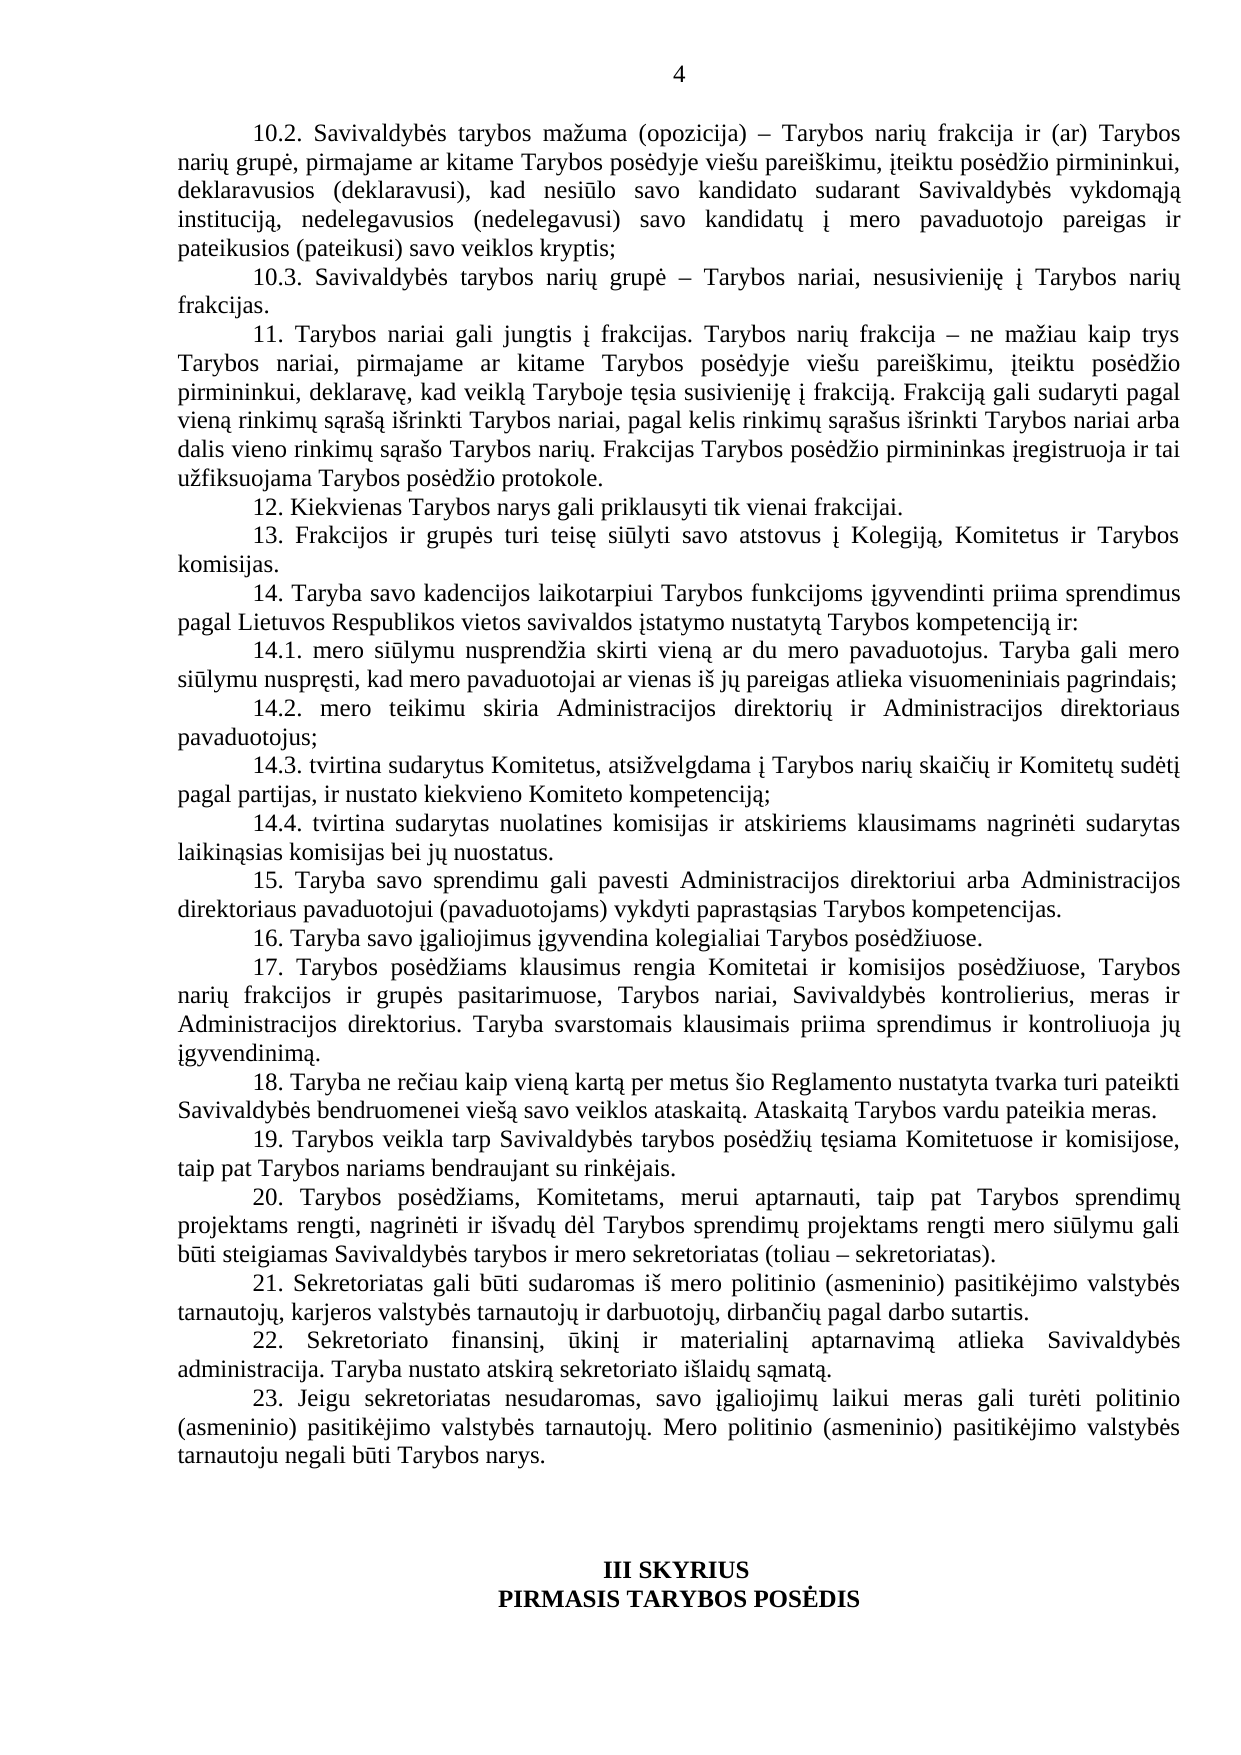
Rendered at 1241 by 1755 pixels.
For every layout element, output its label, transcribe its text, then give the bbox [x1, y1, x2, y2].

text 18. Taryba ne rečiau kaip vieną kartą per metus šio Reglamento nustatyta tvarka turi pateikti Savivaldybės bendruomenei viešą savo veiklos ataskaitą. Ataskaitą Tarybos vardu pateikia meras. [177, 1067, 1181, 1124]
text 14.1. mero siūlymu nusprendžia skirti vieną ar du mero pavaduotojus. Taryba gali mero siūlymu nuspręsti, kad mero pavaduotojai ar vienas iš jų pareigas atlieka visuomeniniais pagrindais; [177, 636, 1181, 693]
text 21. Sekretoriatas gali būti sudaromas iš mero politinio (asmeninio) pasitikėjimo valstybės tarnautojų, karjeros valstybės tarnautojų ir darbuotojų, dirbančių pagal darbo sutartis. [177, 1268, 1181, 1326]
text 15. Taryba savo sprendimu gali pavesti Administracijos direktoriui arba Administracijos direktoriaus pavaduotojui (pavaduotojams) vykdyti paprastąsias Tarybos kompetencijas. [177, 866, 1181, 923]
text 23. Jeigu sekretoriatas nesudaromas, savo įgaliojimų laikui meras gali turėti politinio (asmeninio) pasitikėjimo valstybės tarnautojų. Mero politinio (asmeninio) pasitikėjimo valstybės tarnautoju negali būti Tarybos narys. [177, 1383, 1181, 1469]
text 14.2. mero teikimu skiria Administracijos direktorių ir Administracijos direktoriaus pavaduotojus; [177, 693, 1181, 751]
text III SKYRIUS [177, 1556, 1181, 1584]
text 11. Tarybos nariai gali jungtis į frakcijas. Tarybos narių frakcija – ne mažiau kaip trys Tarybos nariai, pirmajame ar kitame Tarybos posėdyje viešu pareiškimu, įteiktu posėdžio pirmininkui, deklaravę, kad veiklą Taryboje tęsia susivieniję į frakciją. Frakciją gali sudaryti pagal vieną rinkimų sąrašą išrinkti Tarybos nariai, pagal kelis rinkimų sąrašus išrinkti Tarybos nariai arba dalis vieno rinkimų sąrašo Tarybos narių. Frakcijas Tarybos posėdžio pirmininkas įregistruoja ir tai užfiksuojama Tarybos posėdžio protokole. [177, 319, 1181, 492]
text 14. Taryba savo kadencijos laikotarpiui Tarybos funkcijoms įgyvendinti priima sprendimus pagal Lietuvos Respublikos vietos savivaldos įstatymo nustatytą Tarybos kompetenciją ir: [177, 578, 1181, 636]
text 12. Kiekvienas Tarybos narys gali priklausyti tik vienai frakcijai. [177, 492, 1181, 521]
text 14.3. tvirtina sudarytus Komitetus, atsižvelgdama į Tarybos narių skaičių ir Komitetų sudėtį pagal partijas, ir nustato kiekvieno Komiteto kompetenciją; [177, 751, 1181, 808]
text 13. Frakcijos ir grupės turi teisę siūlyti savo atstovus į Kolegiją, Komitetus ir Tarybos komisijas. [177, 521, 1181, 578]
text 14.4. tvirtina sudarytas nuolatines komisijas ir atskiriems klausimams nagrinėti sudarytas laikinąsias komisijas bei jų nuostatus. [177, 808, 1181, 866]
text 17. Tarybos posėdžiams klausimus rengia Komitetai ir komisijos posėdžiuose, Tarybos narių frakcijos ir grupės pasitarimuose, Tarybos nariai, Savivaldybės kontrolierius, meras ir Administracijos direktorius. Taryba svarstomais klausimais priima sprendimus ir kontroliuoja jų įgyvendinimą. [177, 952, 1181, 1067]
text 16. Taryba savo įgaliojimus įgyvendina kolegialiai Tarybos posėdžiuose. [177, 923, 1181, 952]
text 20. Tarybos posėdžiams, Komitetams, merui aptarnauti, taip pat Tarybos sprendimų projektams rengti, nagrinėti ir išvadų dėl Tarybos sprendimų projektams rengti mero siūlymu gali būti steigiamas Savivaldybės tarybos ir mero sekretoriatas (toliau – sekretoriatas). [177, 1182, 1181, 1268]
text 10.2. Savivaldybės tarybos mažuma (opozicija) – Tarybos narių frakcija ir (ar) Tarybos narių grupė, pirmajame ar kitame Tarybos posėdyje viešu pareiškimu, įteiktu posėdžio pirmininkui, deklaravusios (deklaravusi), kad nesiūlo savo kandidato sudarant Savivaldybės vykdomąją instituciją, nedelegavusios (nedelegavusi) savo kandidatų į mero pavaduotojo pareigas ir pateikusios (pateikusi) savo veiklos kryptis; [177, 118, 1181, 262]
text 19. Tarybos veikla tarp Savivaldybės tarybos posėdžių tęsiama Komitetuose ir komisijose, taip pat Tarybos nariams bendraujant su rinkėjais. [177, 1124, 1181, 1182]
text 10.3. Savivaldybės tarybos narių grupė – Tarybos nariai, nesusivieniję į Tarybos narių frakcijas. [177, 262, 1181, 319]
text 22. Sekretoriato finansinį, ūkinį ir materialinį aptarnavimą atlieka Savivaldybės administracija. Taryba nustato atskirą sekretoriato išlaidų sąmatą. [177, 1326, 1181, 1383]
text PIRMASIS TARYBOS POSĖDIS [177, 1584, 1181, 1613]
